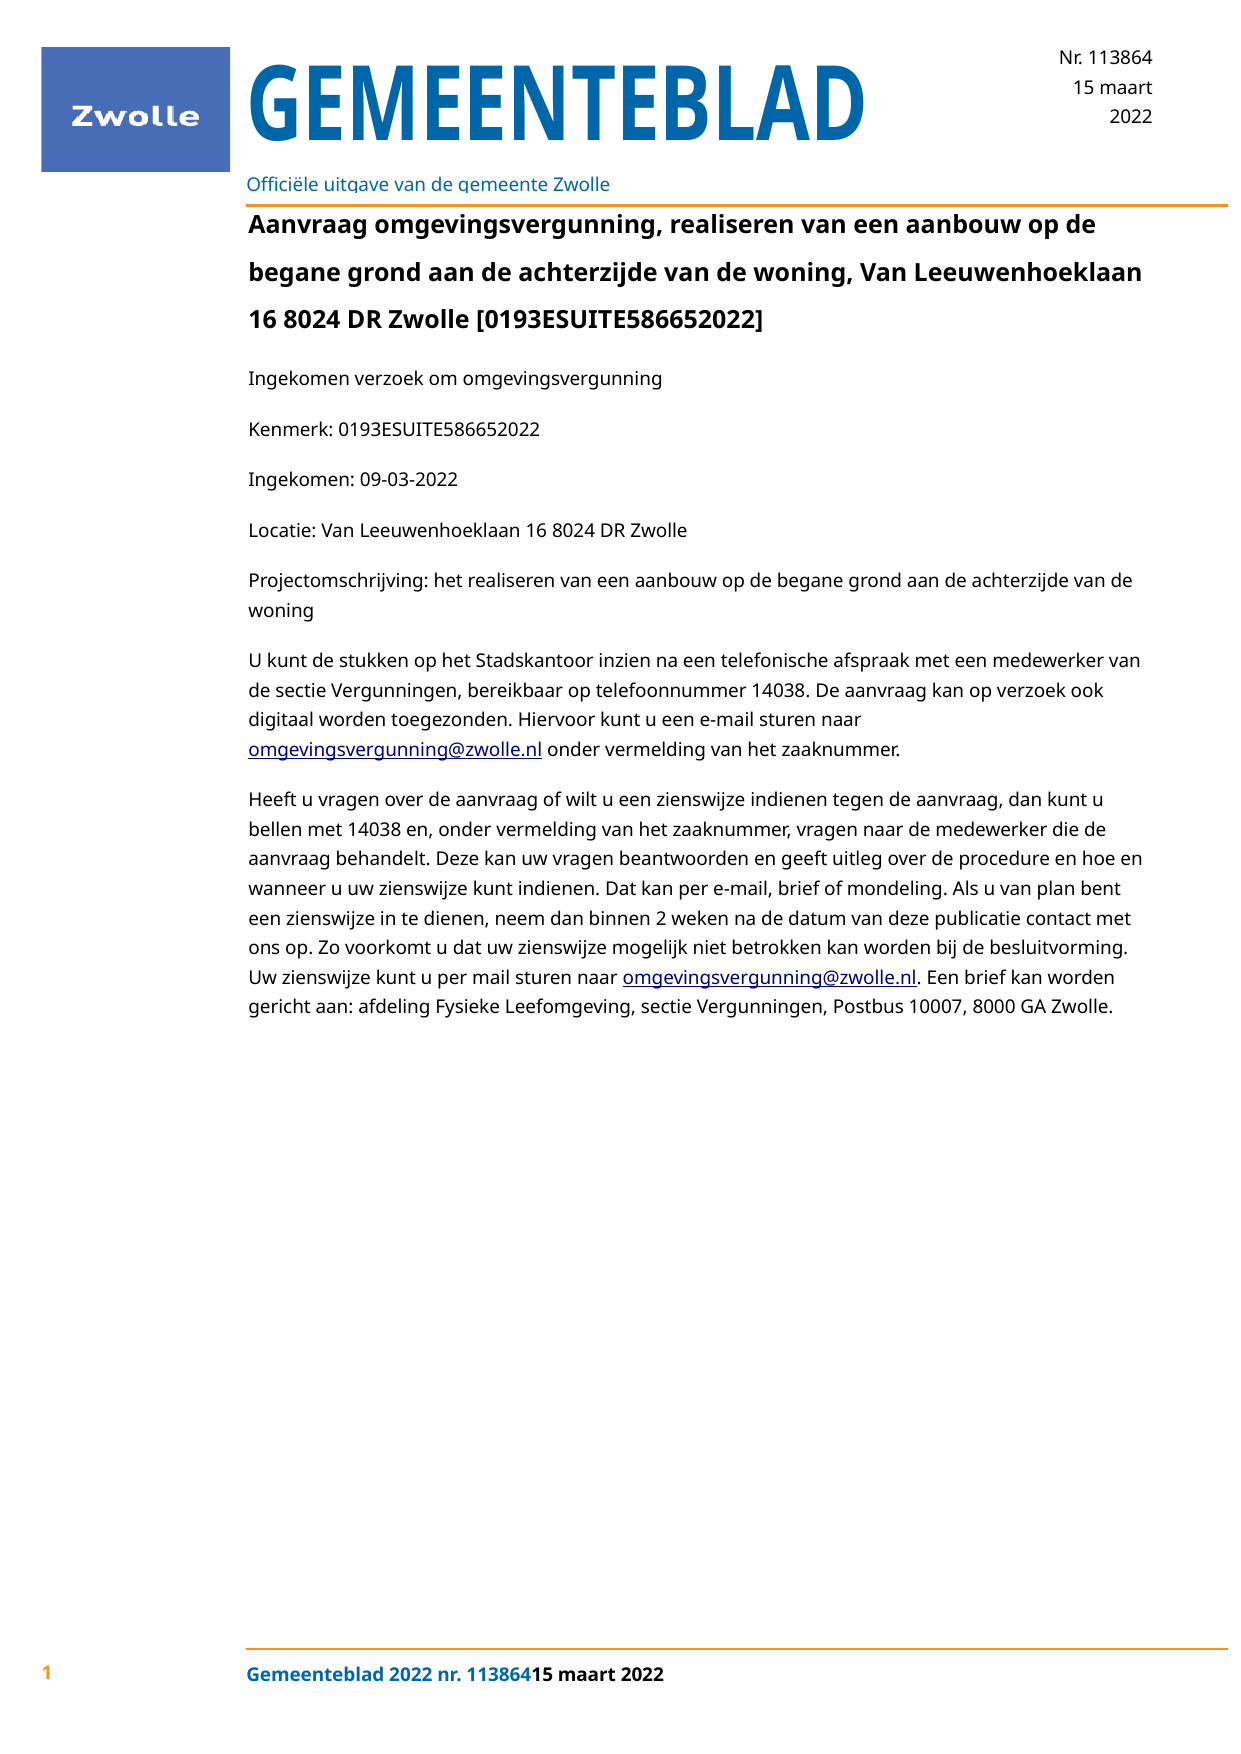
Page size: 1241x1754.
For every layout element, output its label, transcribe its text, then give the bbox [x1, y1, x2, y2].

text Ingekomen: 09-03-2022 [248, 466, 1152, 492]
text Aanvraag omgevingsvergunning, realiseren van een aanbouw op de begane grond aan de achterzijde van de woning, Van Leeuwenhoeklaan 16 8024 DR Zwolle [0193ESUITE586652022] [248, 207, 1152, 336]
text Locatie: Van Leeuwenhoeklaan 16 8024 DR Zwolle [248, 517, 1152, 542]
text Kenmerk: 0193ESUITE586652022 [248, 416, 1152, 442]
text Projectomschrijving: het realiseren van een aanbouw op de begane grond aan de achterzijde van de woning [248, 567, 1152, 622]
text Ingekomen verzoek om omgevingsvergunning [248, 366, 1152, 391]
text U kunt de stukken op het Stadskantoor inzien na een telefonische afspraak met een medewerker van de sectie Vergunningen, bereikbaar op telefoonnummer 14038. De aanvraag kan op verzoek ook digitaal worden toegezonden. Hiervoor kunt u een e-mail sturen naar omgevingsvergunning@zwolle.nl onder vermelding van het zaaknummer. [248, 647, 1152, 762]
text Heeft u vragen over de aanvraag of wilt u een zienswijze indienen tegen de aanvraag, dan kunt u bellen met 14038 en, onder vermelding van het zaaknummer, vragen naar de medewerker die de aanvraag behandelt. Deze kan uw vragen beantwoorden en geeft uitleg over de procedure en hoe en wanneer u uw zienswijze kunt indienen. Dat kan per e-mail, brief of mondeling. Als u van plan bent een zienswijze in te dienen, neem dan binnen 2 weken na de datum van deze publicatie contact met ons op. Zo voorkomt u dat uw zienswijze mogelijk niet betrokken kan worden bij de besluitvorming. Uw zienswijze kunt u per mail sturen naar omgevingsvergunning@zwolle.nl. Een brief kan worden gericht aan: afdeling Fysieke Leefomgeving, sectie Vergunningen, Postbus 10007, 8000 GA Zwolle. [248, 786, 1152, 1019]
picture [41, 47, 231, 172]
